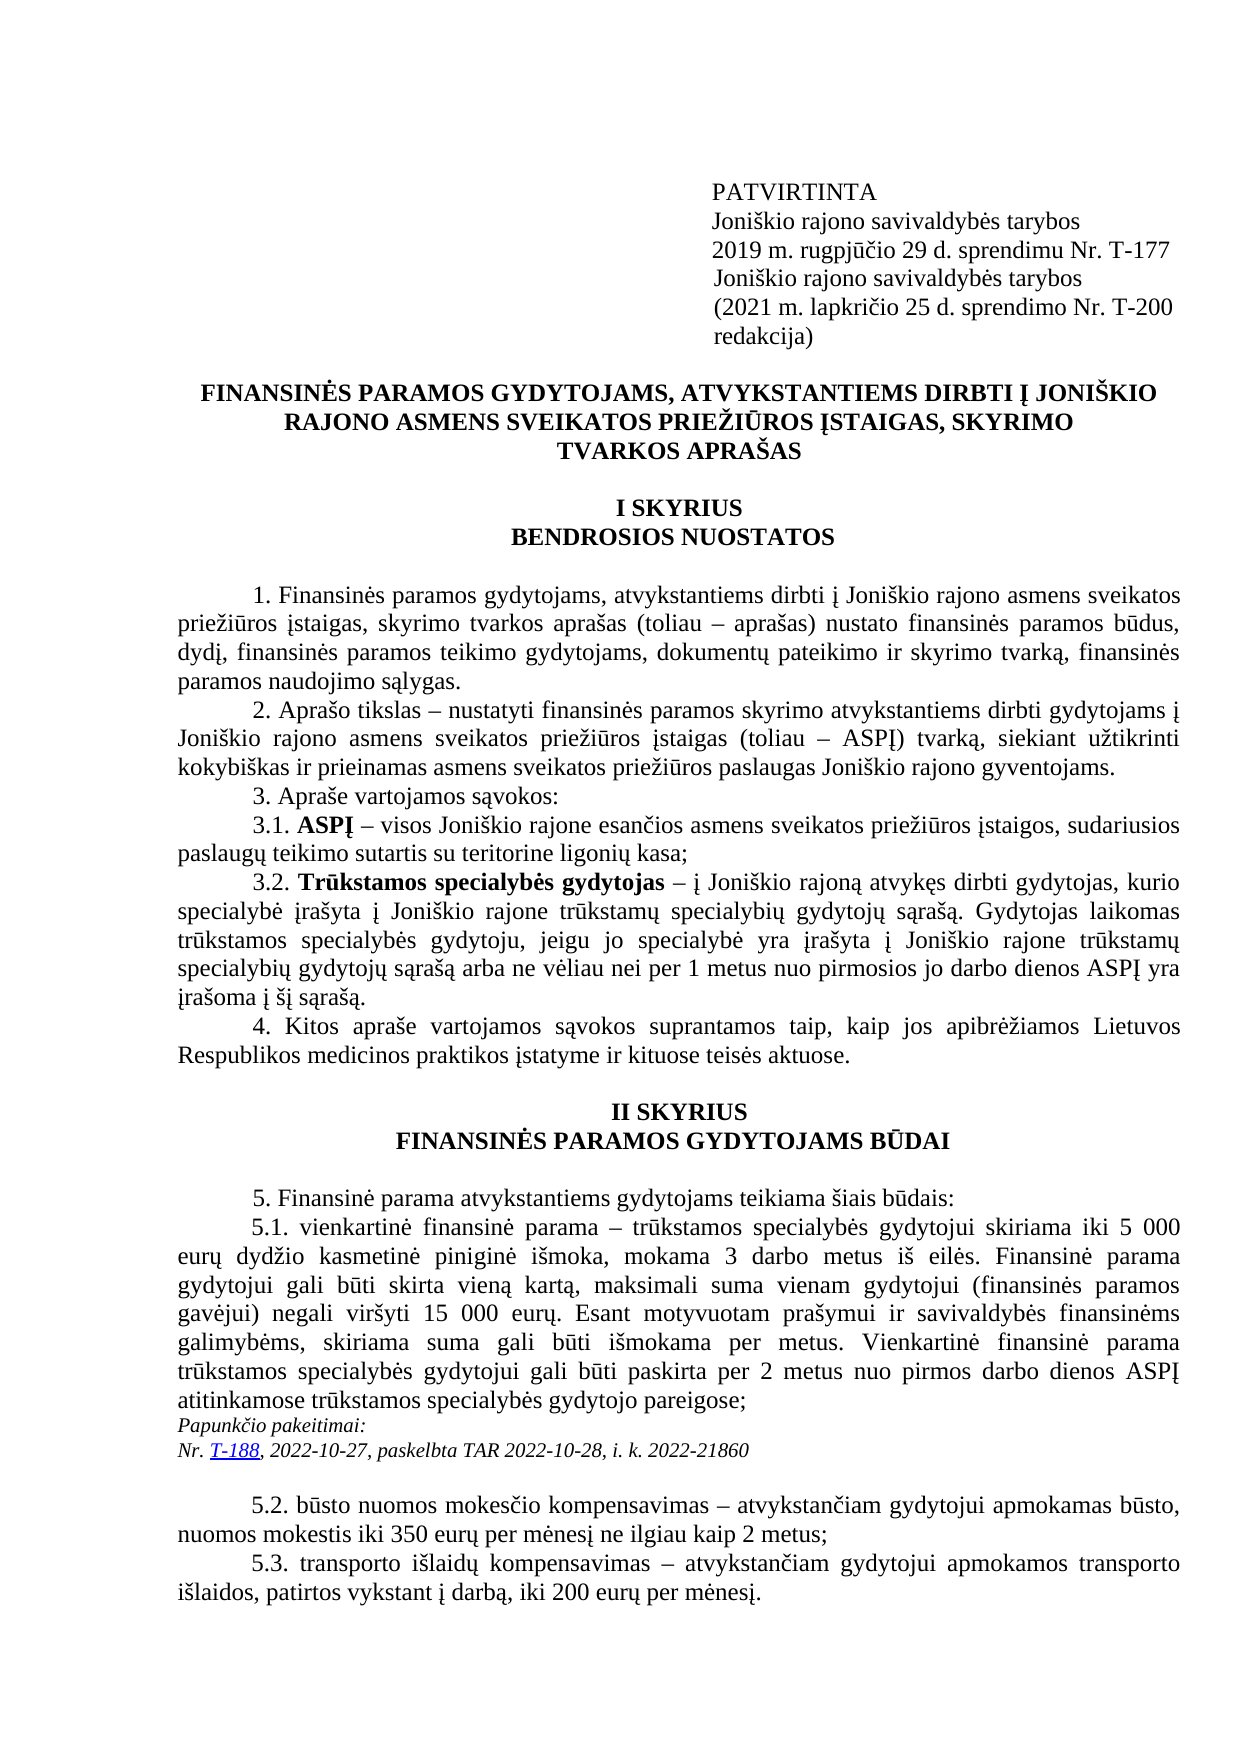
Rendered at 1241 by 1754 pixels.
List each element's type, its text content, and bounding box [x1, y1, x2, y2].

text redakcija) [694, 321, 1181, 350]
text 5. Finansinė parama atvykstantiems gydytojams teikiama šiais būdais: [177, 1183, 1181, 1212]
text 3.1. ASPĮ – visos Joniškio rajone esančios asmens sveikatos priežiūros įstaigos, sudariusios paslaugų teikimo sutartis su teritorine ligonių kasa; [177, 810, 1181, 867]
text I SKYRIUS [177, 493, 1181, 522]
text II SKYRIUS [177, 1097, 1181, 1126]
text 2019 m. rugpjūčio 29 d. sprendimu Nr. T-177 [177, 235, 1181, 263]
text 5.2. būsto nuomos mokesčio kompensavimas – atvykstančiam gydytojui apmokamas būsto, nuomos mokestis iki 350 eurų per mėnesį ne ilgiau kaip 2 metus; [177, 1490, 1181, 1548]
text PATVIRTINTA [177, 177, 1181, 206]
text BENDROSIOS NUOSTATOS [177, 522, 1181, 551]
text Joniškio rajono savivaldybės tarybos [694, 263, 1181, 292]
text FINANSINĖS PARAMOS GYDYTOJAMS BŪDAI [177, 1126, 1181, 1155]
text 5.1. vienkartinė finansinė parama – trūkstamos specialybės gydytojui skiriama iki 5 000 eurų dydžio kasmetinė piniginė išmoka, mokama 3 darbo metus iš eilės. Finansinė parama gydytojui gali būti skirta vieną kartą, maksimali suma vienam gydytojui (finansinės paramos gavėjui) negali viršyti 15 000 eurų. Esant motyvuotam prašymui ir savivaldybės finansinėms galimybėms, skiriama suma gali būti išmokama per metus. Vienkartinė finansinė parama trūkstamos specialybės gydytojui gali būti paskirta per 2 metus nuo pirmos darbo dienos ASPĮ atitinkamose trūkstamos specialybės gydytojo pareigose; [177, 1212, 1181, 1413]
text (2021 m. lapkričio 25 d. sprendimo Nr. T-200 [694, 292, 1181, 321]
text Nr. T-188, 2022-10-27, paskelbta TAR 2022-10-28, i. k. 2022-21860 [177, 1437, 1181, 1462]
text 3.2. Trūkstamos specialybės gydytojas – į Joniškio rajoną atvykęs dirbti gydytojas, kurio specialybė įrašyta į Joniškio rajone trūkstamų specialybių gydytojų sąrašą. Gydytojas laikomas trūkstamos specialybės gydytoju, jeigu jo specialybė yra įrašyta į Joniškio rajone trūkstamų specialybių gydytojų sąrašą arba ne vėliau nei per 1 metus nuo pirmosios jo darbo dienos ASPĮ yra įrašoma į šį sąrašą. [177, 867, 1181, 1011]
text 2. Aprašo tikslas – nustatyti finansinės paramos skyrimo atvykstantiems dirbti gydytojams į Joniškio rajono asmens sveikatos priežiūros įstaigas (toliau – ASPĮ) tvarką, siekiant užtikrinti kokybiškas ir prieinamas asmens sveikatos priežiūros paslaugas Joniškio rajono gyventojams. [177, 695, 1181, 781]
text 3. Apraše vartojamos sąvokos: [177, 781, 1181, 810]
text 5.3. transporto išlaidų kompensavimas – atvykstančiam gydytojui apmokamos transporto išlaidos, patirtos vykstant į darbą, iki 200 eurų per mėnesį. [177, 1548, 1181, 1605]
text Papunkčio pakeitimai: [177, 1413, 1181, 1437]
text Joniškio rajono savivaldybės tarybos [177, 206, 1181, 235]
text 1. Finansinės paramos gydytojams, atvykstantiems dirbti į Joniškio rajono asmens sveikatos priežiūros įstaigas, skyrimo tvarkos aprašas (toliau – aprašas) nustato finansinės paramos būdus, dydį, finansinės paramos teikimo gydytojams, dokumentų pateikimo ir skyrimo tvarką, finansinės paramos naudojimo sąlygas. [177, 580, 1181, 695]
text TVARKOS APRAŠAS [177, 436, 1181, 465]
text FINANSINĖS PARAMOS GYDYTOJAMS, ATVYKSTANTIEMS DIRBTI Į JONIŠKIO RAJONO ASMENS SVEIKATOS PRIEŽIŪROS ĮSTAIGAS, SKYRIMO [177, 378, 1181, 436]
text 4. Kitos apraše vartojamos sąvokos suprantamos taip, kaip jos apibrėžiamos Lietuvos Respublikos medicinos praktikos įstatyme ir kituose teisės aktuose. [177, 1011, 1181, 1068]
